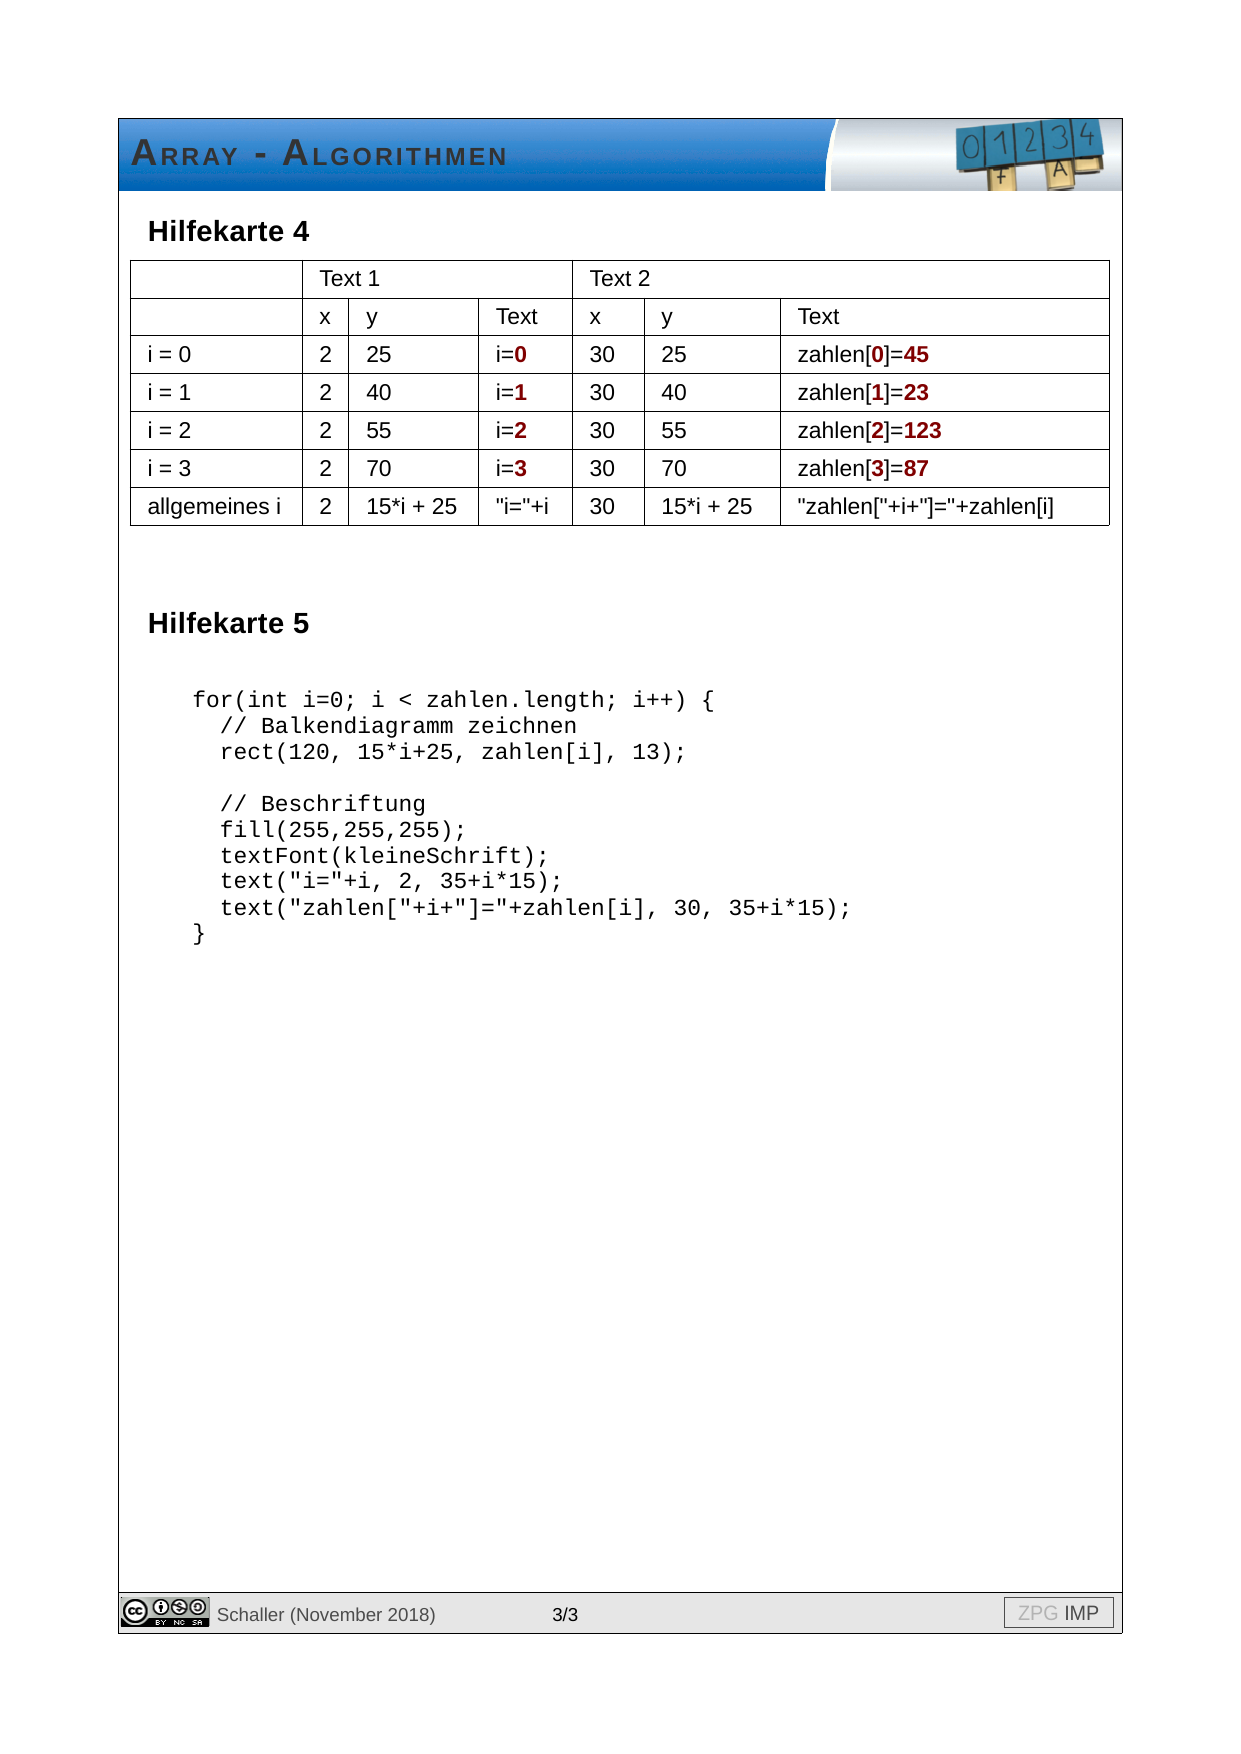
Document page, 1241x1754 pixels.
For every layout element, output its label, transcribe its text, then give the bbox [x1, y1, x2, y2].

text text("i="+i, 2, 35+i*15); [192, 870, 1092, 896]
table_cell "zahlen["+i+"]="+zahlen[i] [781, 488, 1109, 525]
table_cell 40 [349, 374, 478, 411]
table_cell 30 [573, 450, 644, 487]
table_cell 30 [573, 412, 644, 449]
text text("zahlen["+i+"]="+zahlen[i], 30, 35+i*15); [192, 896, 1092, 922]
picture [119, 119, 1122, 191]
table_cell 15*i + 25 [349, 488, 478, 525]
text for(int i=0; i < zahlen.length; i++) { [192, 688, 1092, 714]
table_cell zahlen[0]=45 [781, 336, 1109, 373]
table_cell Text [781, 299, 1109, 335]
table_cell 55 [645, 412, 780, 449]
table_cell 25 [349, 336, 478, 373]
table_cell i = 3 [131, 450, 302, 487]
table_header Text 2 [573, 261, 1109, 297]
table_cell 30 [573, 336, 644, 373]
list Hilfekarte 5 [142, 606, 1122, 639]
table_header Text 1 [303, 261, 572, 297]
table_cell zahlen[1]=23 [781, 374, 1109, 411]
text rect(120, 15*i+25, zahlen[i], 13); [192, 740, 1092, 766]
text textFont(kleineSchrift); [192, 844, 1092, 870]
table_cell i=1 [479, 374, 572, 411]
table_cell 2 [303, 488, 348, 525]
text fill(255,255,255); [192, 818, 1092, 844]
table_cell 2 [303, 374, 348, 411]
table_cell 55 [349, 412, 478, 449]
table_cell 30 [573, 488, 644, 525]
table_cell 70 [349, 450, 478, 487]
table_cell 70 [645, 450, 780, 487]
table_cell 2 [303, 412, 348, 449]
table_cell y [349, 299, 478, 335]
table_header [131, 261, 302, 297]
table_cell i=3 [479, 450, 572, 487]
text // Balkendiagramm zeichnen [192, 714, 1092, 740]
table_cell 2 [303, 336, 348, 373]
table_cell allgemeines i [131, 488, 302, 525]
table_cell 25 [645, 336, 780, 373]
table_cell i=0 [479, 336, 572, 373]
table_cell "i="+i [479, 488, 572, 525]
table_cell zahlen[3]=87 [781, 450, 1109, 487]
table_cell i = 2 [131, 412, 302, 449]
table_cell 40 [645, 374, 780, 411]
table_cell i=2 [479, 412, 572, 449]
table_cell 2 [303, 450, 348, 487]
list Hilfekarte 4 [142, 214, 1122, 248]
picture [120, 1597, 210, 1627]
table_cell x [303, 299, 348, 335]
table_cell x [573, 299, 644, 335]
table_cell 15*i + 25 [645, 488, 780, 525]
table_cell Text [479, 299, 572, 335]
table_cell i = 1 [131, 374, 302, 411]
text } [192, 922, 1092, 948]
table_cell zahlen[2]=123 [781, 412, 1109, 449]
table_cell y [645, 299, 780, 335]
table_cell i = 0 [131, 336, 302, 373]
table_cell 30 [573, 374, 644, 411]
table_cell [131, 299, 302, 335]
text // Beschriftung [192, 792, 1092, 818]
